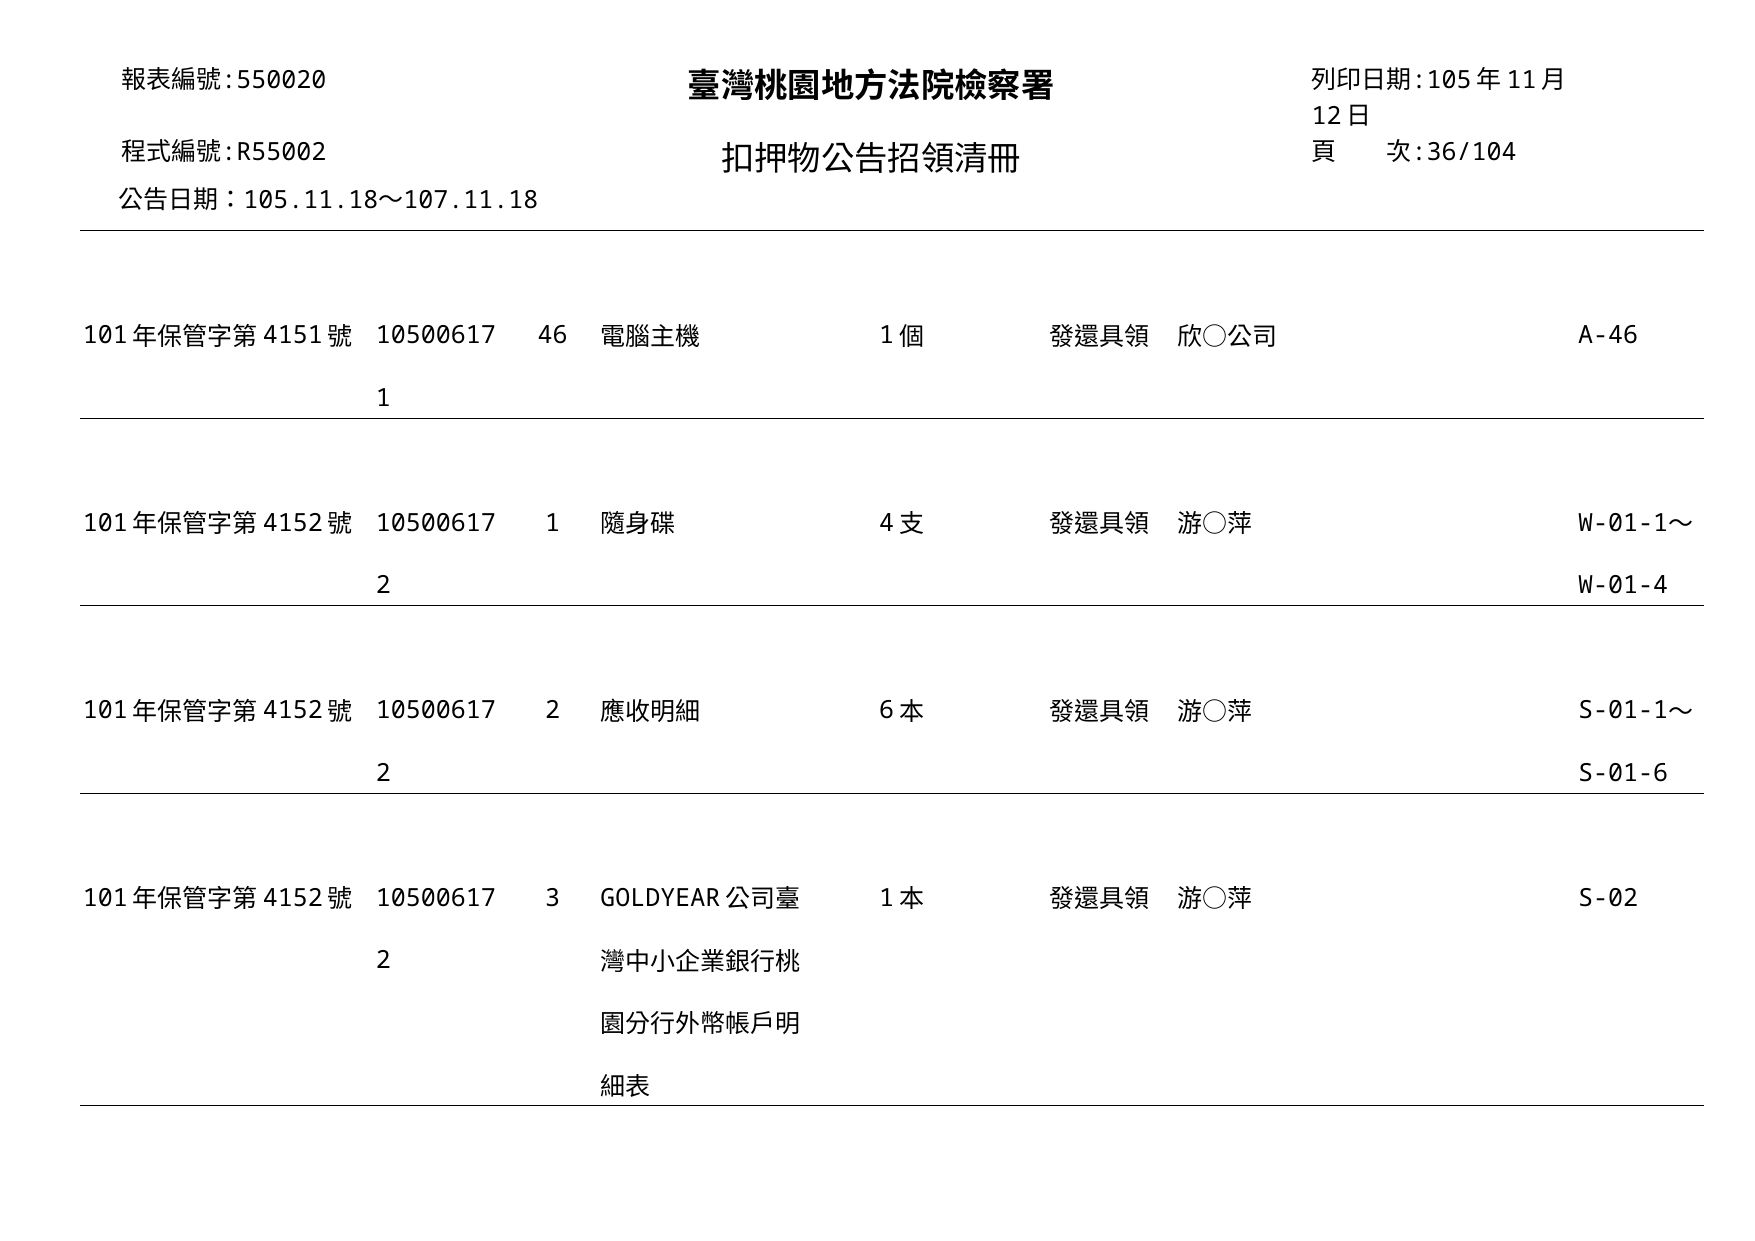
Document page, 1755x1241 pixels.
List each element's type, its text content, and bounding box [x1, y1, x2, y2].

table_cell 105006172 [373, 794, 507, 1105]
table_cell 101年保管字第4152號 [80, 794, 373, 1105]
table_cell 游○萍 [1175, 606, 1317, 792]
table_cell 發還具領 [1046, 231, 1175, 417]
table_cell 105006172 [373, 606, 507, 792]
table_cell 發還具領 [1046, 419, 1175, 605]
table_cell [927, 606, 1046, 792]
table_cell 發還具領 [1046, 606, 1175, 792]
table_cell [927, 794, 1046, 1105]
table_cell 101年保管字第4152號 [80, 419, 373, 605]
table_cell 4支 [808, 419, 927, 605]
table_cell S-01-1～S-01-6 [1575, 606, 1704, 792]
table_cell 欣○公司 [1175, 231, 1317, 417]
table_cell 2 [507, 606, 597, 792]
table_cell 3 [507, 794, 597, 1105]
table_cell [1317, 794, 1575, 1105]
table_cell 1個 [808, 231, 927, 417]
table_cell 游○萍 [1175, 794, 1317, 1105]
table_cell GOLDYEAR公司臺灣中小企業銀行桃園分行外幣帳戶明細表 [597, 794, 807, 1105]
table_cell 105006172 [373, 419, 507, 605]
table_cell 1 [507, 419, 597, 605]
table_cell [1317, 606, 1575, 792]
table_cell W-01-1～W-01-4 [1575, 419, 1704, 605]
table_cell 游○萍 [1175, 419, 1317, 605]
table_cell 105006171 [373, 231, 507, 417]
table_cell S-02 [1575, 794, 1704, 1105]
table_cell 隨身碟 [597, 419, 807, 605]
table_cell [927, 419, 1046, 605]
table_cell [1317, 419, 1575, 605]
table_cell [1317, 231, 1575, 417]
table_cell 46 [507, 231, 597, 417]
table_cell [927, 231, 1046, 417]
table_cell 電腦主機 [597, 231, 807, 417]
table_cell 101年保管字第4151號 [80, 231, 373, 417]
table_cell 1本 [808, 794, 927, 1105]
table_cell 應收明細 [597, 606, 807, 792]
table_cell 101年保管字第4152號 [80, 606, 373, 792]
table_cell 發還具領 [1046, 794, 1175, 1105]
table_cell 6本 [808, 606, 927, 792]
table_cell A-46 [1575, 231, 1704, 417]
